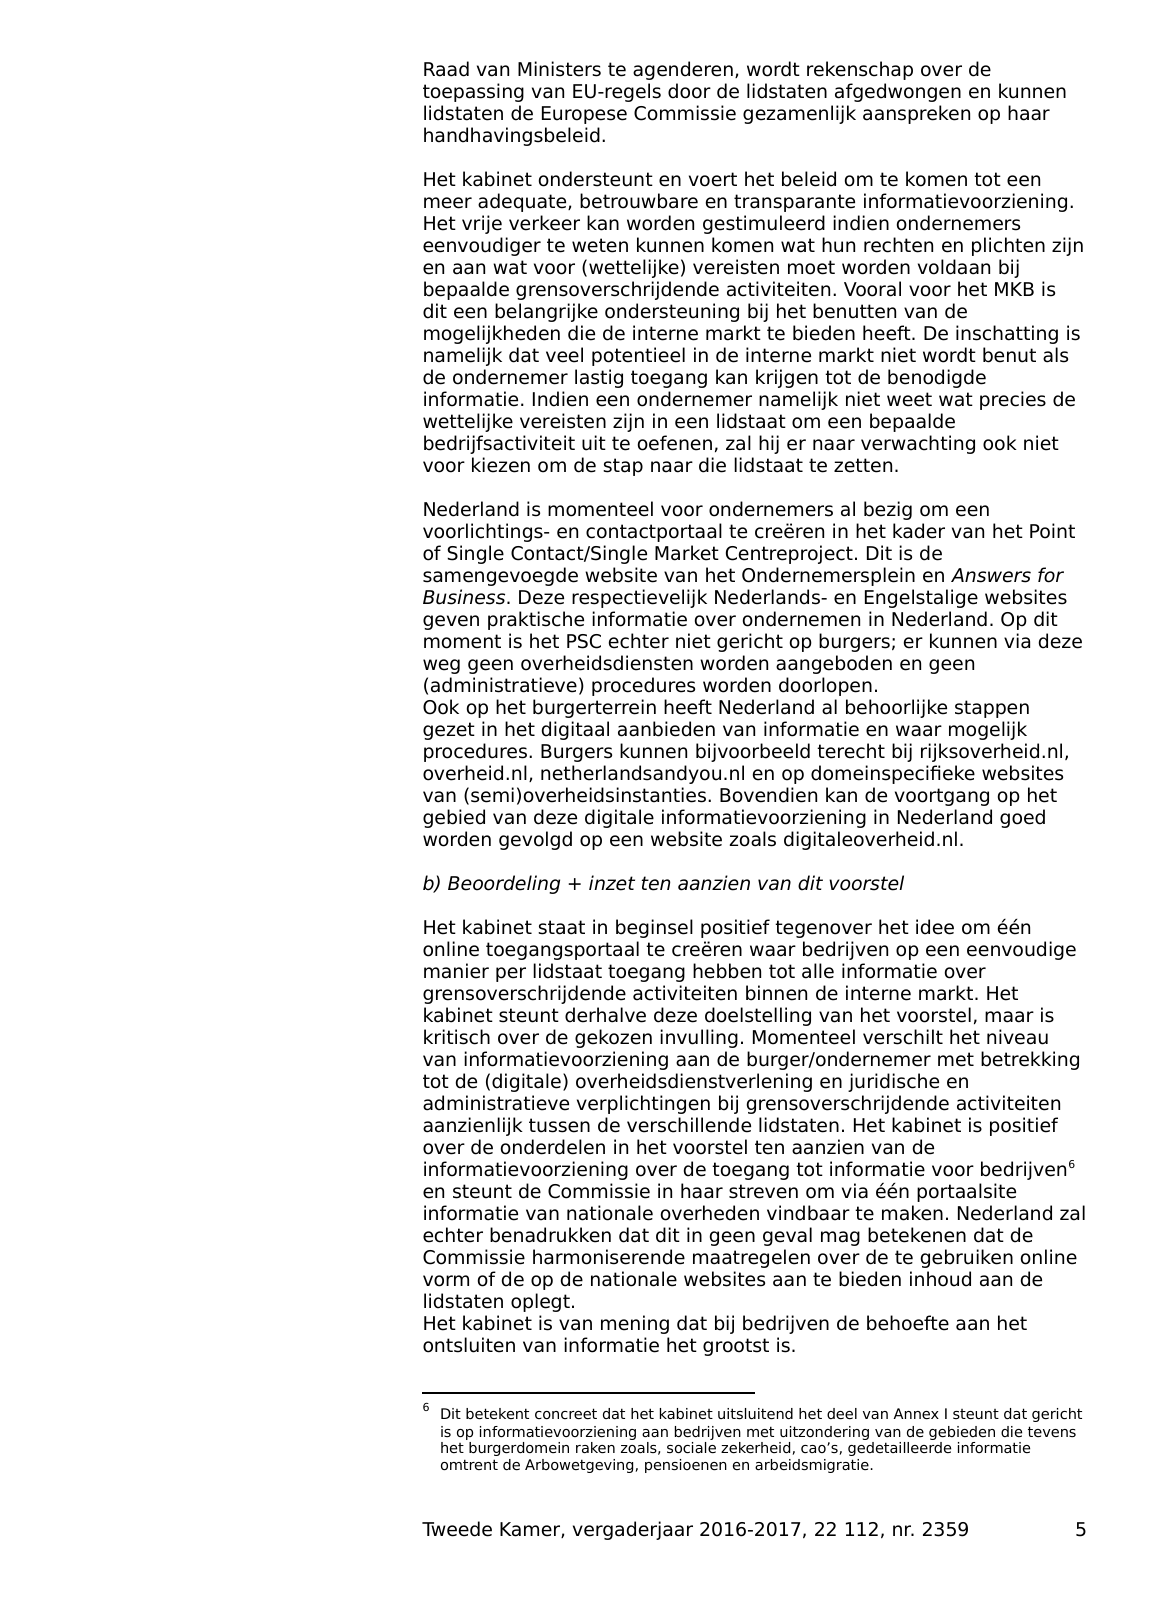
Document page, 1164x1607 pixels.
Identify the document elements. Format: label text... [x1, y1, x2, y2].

text Ook op het burgerterrein heeft Nederland al behoorlijke stappen gezet in het digitaal aanbieden van informatie en waar mogelijk procedures. Burgers kunnen bijvoorbeeld terecht bij rijksoverheid.nl, overheid.nl, netherlandsandyou.nl en op domeinspecifieke websites van (semi)overheidsinstanties. Bovendien kan de voortgang op het gebied van deze digitale informatievoorziening in Nederland goed worden gevolgd op een website zoals digitaleoverheid.nl. [422, 697, 1087, 851]
subtitle b) Beoordeling + inzet ten aanzien van dit voorstel [422, 873, 1087, 895]
text Dit betekent concreet dat het kabinet uitsluitend het deel van Annex I steunt dat gericht is op informatievoorziening aan bedrijven met uitzondering van de gebieden die tevens het burgerdomein raken zoals, sociale zekerheid, cao’s, gedetailleerde informatie omtrent de Arbowetgeving, pensioenen en arbeidsmigratie. [422, 1402, 1087, 1474]
text Het kabinet staat in beginsel positief tegenover het idee om één online toegangsportaal te creëren waar bedrijven op een eenvoudige manier per lidstaat toegang hebben tot alle informatie over grensoverschrijdende activiteiten binnen de interne markt. Het kabinet steunt derhalve deze doelstelling van het voorstel, maar is kritisch over de gekozen invulling. Momenteel verschilt het niveau van informatievoorziening aan de burger/ondernemer met betrekking tot de (digitale) overheidsdienstverlening en juridische en administratieve verplichtingen bij grensoverschrijdende activiteiten aanzienlijk tussen de verschillende lidstaten. Het kabinet is positief over de onderdelen in het voorstel ten aanzien van de informatievoorziening over de toegang tot informatie voor bedrijven en steunt de Commissie in haar streven om via één portaalsite informatie van nationale overheden vindbaar te maken. Nederland zal echter benadrukken dat dit in geen geval mag betekenen dat de Commissie harmoniserende maatregelen over de te gebruiken online vorm of de op de nationale websites aan te bieden inhoud aan de lidstaten oplegt. [422, 917, 1087, 1313]
text Raad van Ministers te agenderen, wordt rekenschap over de toepassing van EU-regels door de lidstaten afgedwongen en kunnen lidstaten de Europese Commissie gezamenlijk aanspreken op haar handhavingsbeleid. [422, 59, 1087, 147]
text Nederland is momenteel voor ondernemers al bezig om een voorlichtings- en contactportaal te creëren in het kader van het Point of Single Contact/Single Market Centreproject. Dit is de samengevoegde website van het Ondernemersplein en Answers for Business. Deze respectievelijk Nederlands- en Engelstalige websites geven praktische informatie over ondernemen in Nederland. Op dit moment is het PSC echter niet gericht op burgers; er kunnen via deze weg geen overheidsdiensten worden aangeboden en geen (administratieve) procedures worden doorlopen. [422, 499, 1087, 697]
text Het kabinet ondersteunt en voert het beleid om te komen tot een meer adequate, betrouwbare en transparante informatievoorziening. Het vrije verkeer kan worden gestimuleerd indien ondernemers eenvoudiger te weten kunnen komen wat hun rechten en plichten zijn en aan wat voor (wettelijke) vereisten moet worden voldaan bij bepaalde grensoverschrijdende activiteiten. Vooral voor het MKB is dit een belangrijke ondersteuning bij het benutten van de mogelijkheden die de interne markt te bieden heeft. De inschatting is namelijk dat veel potentieel in de interne markt niet wordt benut als de ondernemer lastig toegang kan krijgen tot de benodigde informatie. Indien een ondernemer namelijk niet weet wat precies de wettelijke vereisten zijn in een lidstaat om een bepaalde bedrijfsactiviteit uit te oefenen, zal hij er naar verwachting ook niet voor kiezen om de stap naar die lidstaat te zetten. [422, 169, 1087, 477]
text Het kabinet is van mening dat bij bedrijven de behoefte aan het ontsluiten van informatie het grootst is. [422, 1313, 1087, 1357]
